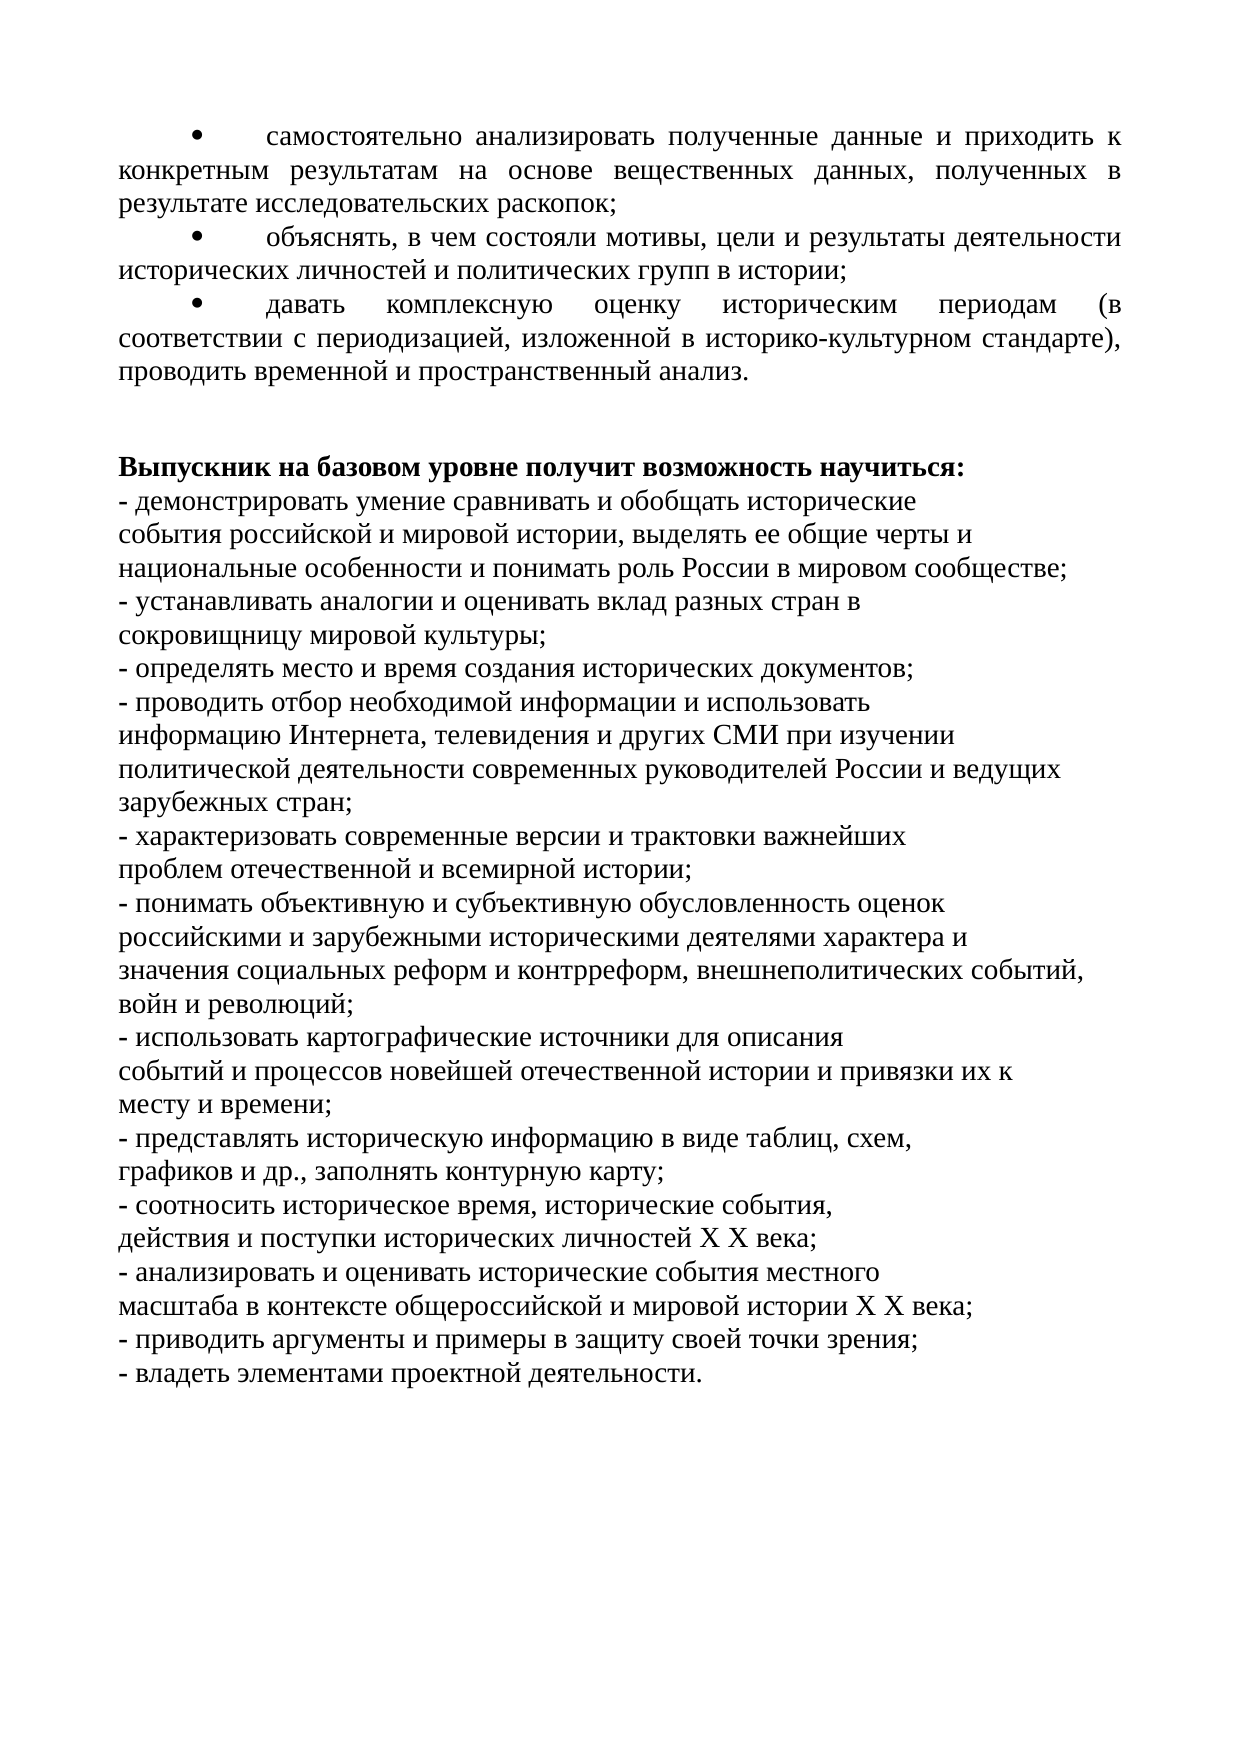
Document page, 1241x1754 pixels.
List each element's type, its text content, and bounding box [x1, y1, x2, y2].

text - владеть элементами проектной деятельности. [118, 1355, 1122, 1388]
list давать комплексную оценку историческим периодам (в соответствии с периодизацией, изложенной в историко-культурном стандарте), проводить временной и пространственный анализ. [118, 286, 1122, 387]
text - приводить аргументы и примеры в защиту своей точки зрения; [118, 1321, 1122, 1355]
list самостоятельно анализировать полученные данные и приходить к конкретным результатам на основе вещественных данных, полученных в результате исследовательских раскопок; [118, 118, 1122, 219]
list объяснять, в чем состояли мотивы, цели и результаты деятельности исторических личностей и политических групп в истории; [118, 219, 1122, 286]
text Выпускник на базовом уровне получит возможность научиться: - демонстрировать умение сравнивать и обобщать исторические события российской и мировой истории, выделять ее общие черты и национальные особенности и понимать роль России в мировом сообществе; - устанавливать аналогии и оценивать вклад разных стран в сокровищницу мировой культуры; - определять место и время создания исторических документов; - проводить отбор необходимой информации и использовать информацию Интернета, телевидения и других СМИ при изучении политической деятельности современных руководителей России и ведущих зарубежных стран; - характеризовать современные версии и трактовки важнейших проблем отечественной и всемирной истории; - понимать объективную и субъективную обусловленность оценок российскими и зарубежными историческими деятелями характера и значения социальных реформ и контрреформ, внешнеполитических событий, войн и революций; - использовать картографические источники для описания событий и процессов новейшей отечественной истории и привязки их к месту и времени; - представлять историческую информацию в виде таблиц, схем, графиков и др., заполнять контурную карту; - соотносить историческое время, исторические события, действия и поступки исторических личностей Х Х века; - анализировать и оценивать исторические события местного масштаба в контексте общероссийской и мировой истории Х Х века; [118, 449, 1122, 1321]
